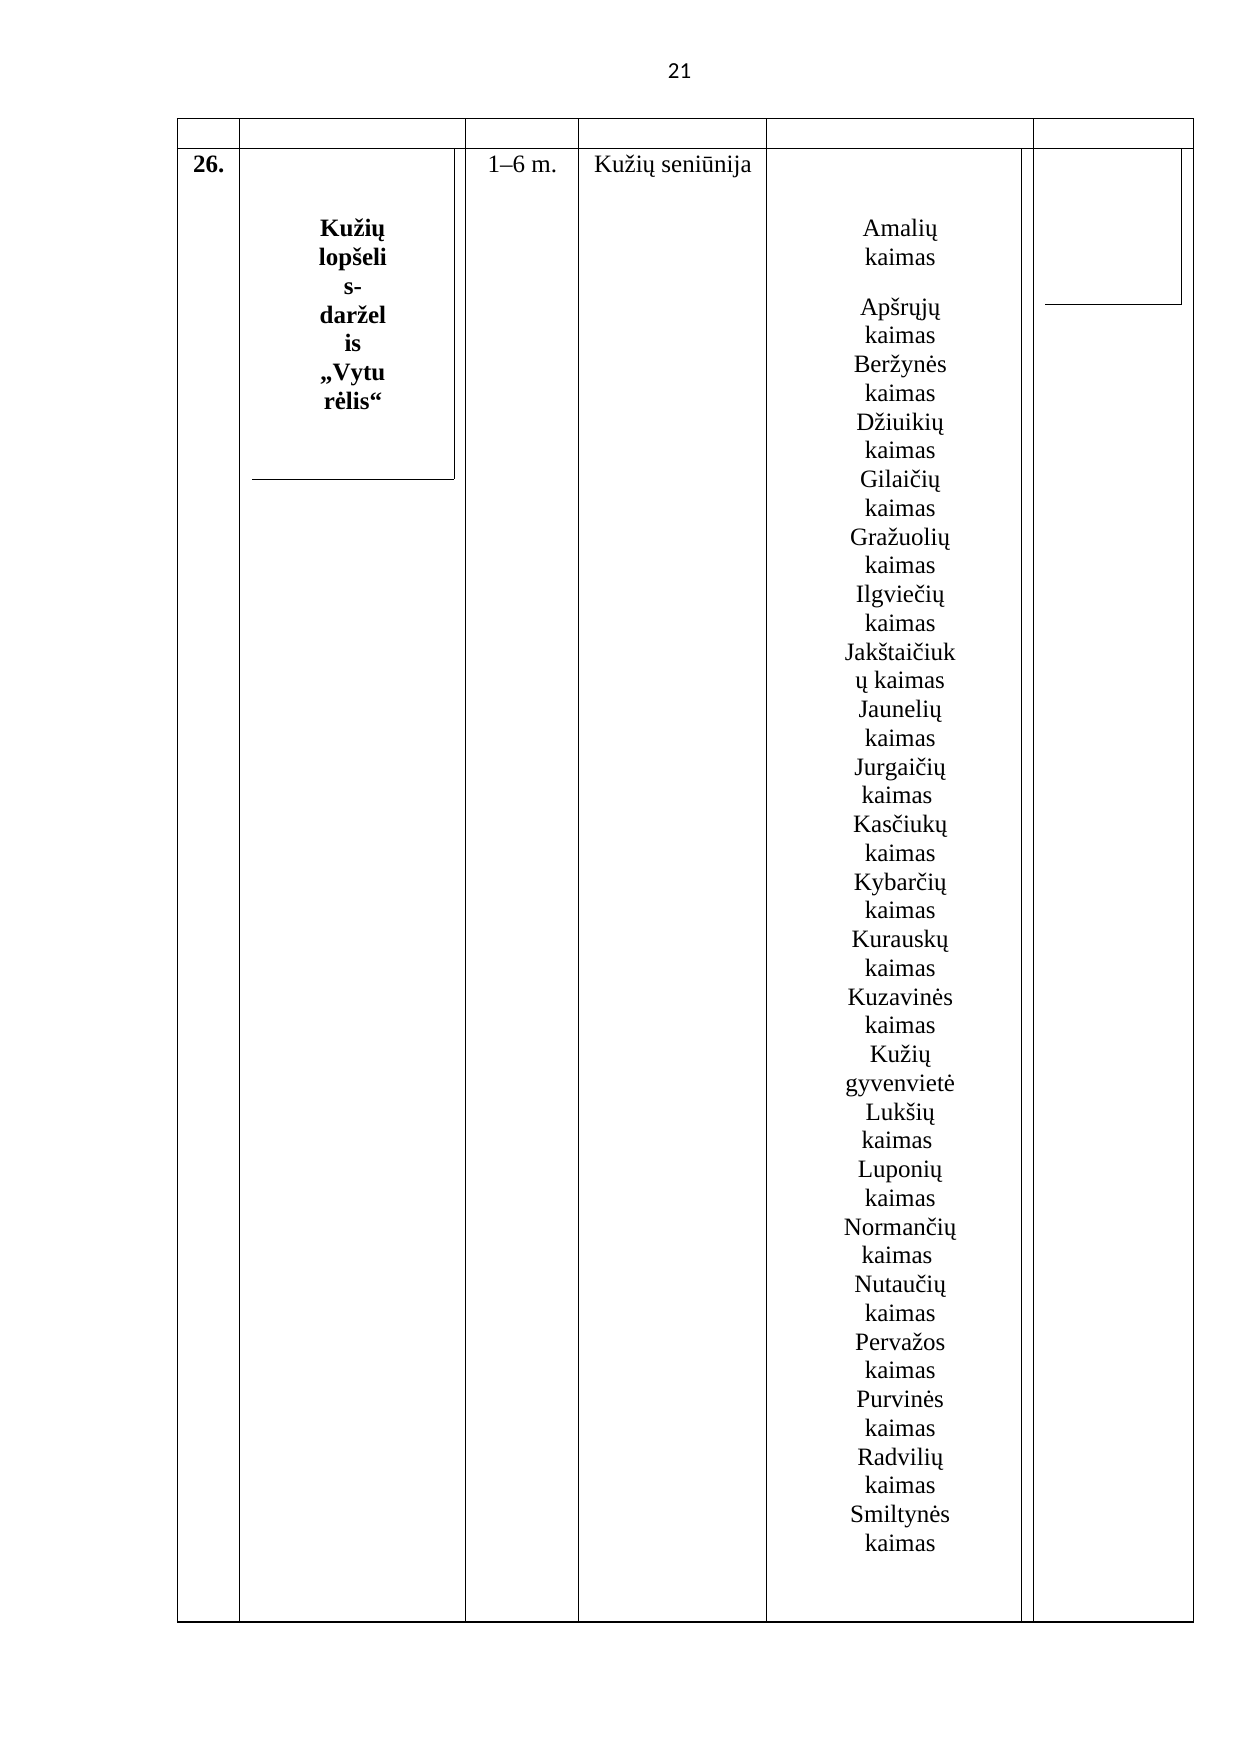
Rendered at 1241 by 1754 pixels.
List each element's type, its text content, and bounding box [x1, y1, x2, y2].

table_cell Kužių seniūnija [579, 149, 766, 1621]
table_cell [1022, 149, 1033, 1621]
table_cell [579, 119, 766, 148]
table_cell Amalių kaimas Apšrųjų kaimas Beržynės kaimas Džiuikių kaimas Gilaičių kaimas Gražuolių kaimas Ilgviečių kaimas Jakštaičiukų kaimas Jaunelių kaimas Jurgaičių kaimas Kasčiukų kaimas Kybarčių kaimas Kurauskų kaimas Kuzavinės kaimas Kužių gyvenvietė Lukšių kaimas Luponių kaimas Normančių kaimas Nutaučių kaimas Pervažos kaimas Purvinės kaimas Radvilių kaimas Smiltynės kaimas [767, 149, 1021, 1621]
table_cell [240, 119, 465, 148]
table_cell [767, 119, 1033, 148]
table_cell 26. [178, 149, 239, 1621]
table_cell [178, 119, 239, 148]
table_cell [1034, 149, 1193, 1621]
table_cell 1–6 m. [466, 149, 578, 1621]
table_cell [466, 119, 578, 148]
table_cell [1034, 119, 1193, 148]
table_cell Kužių lopšelis-darželis „Vyturėlis“ [240, 149, 465, 1621]
